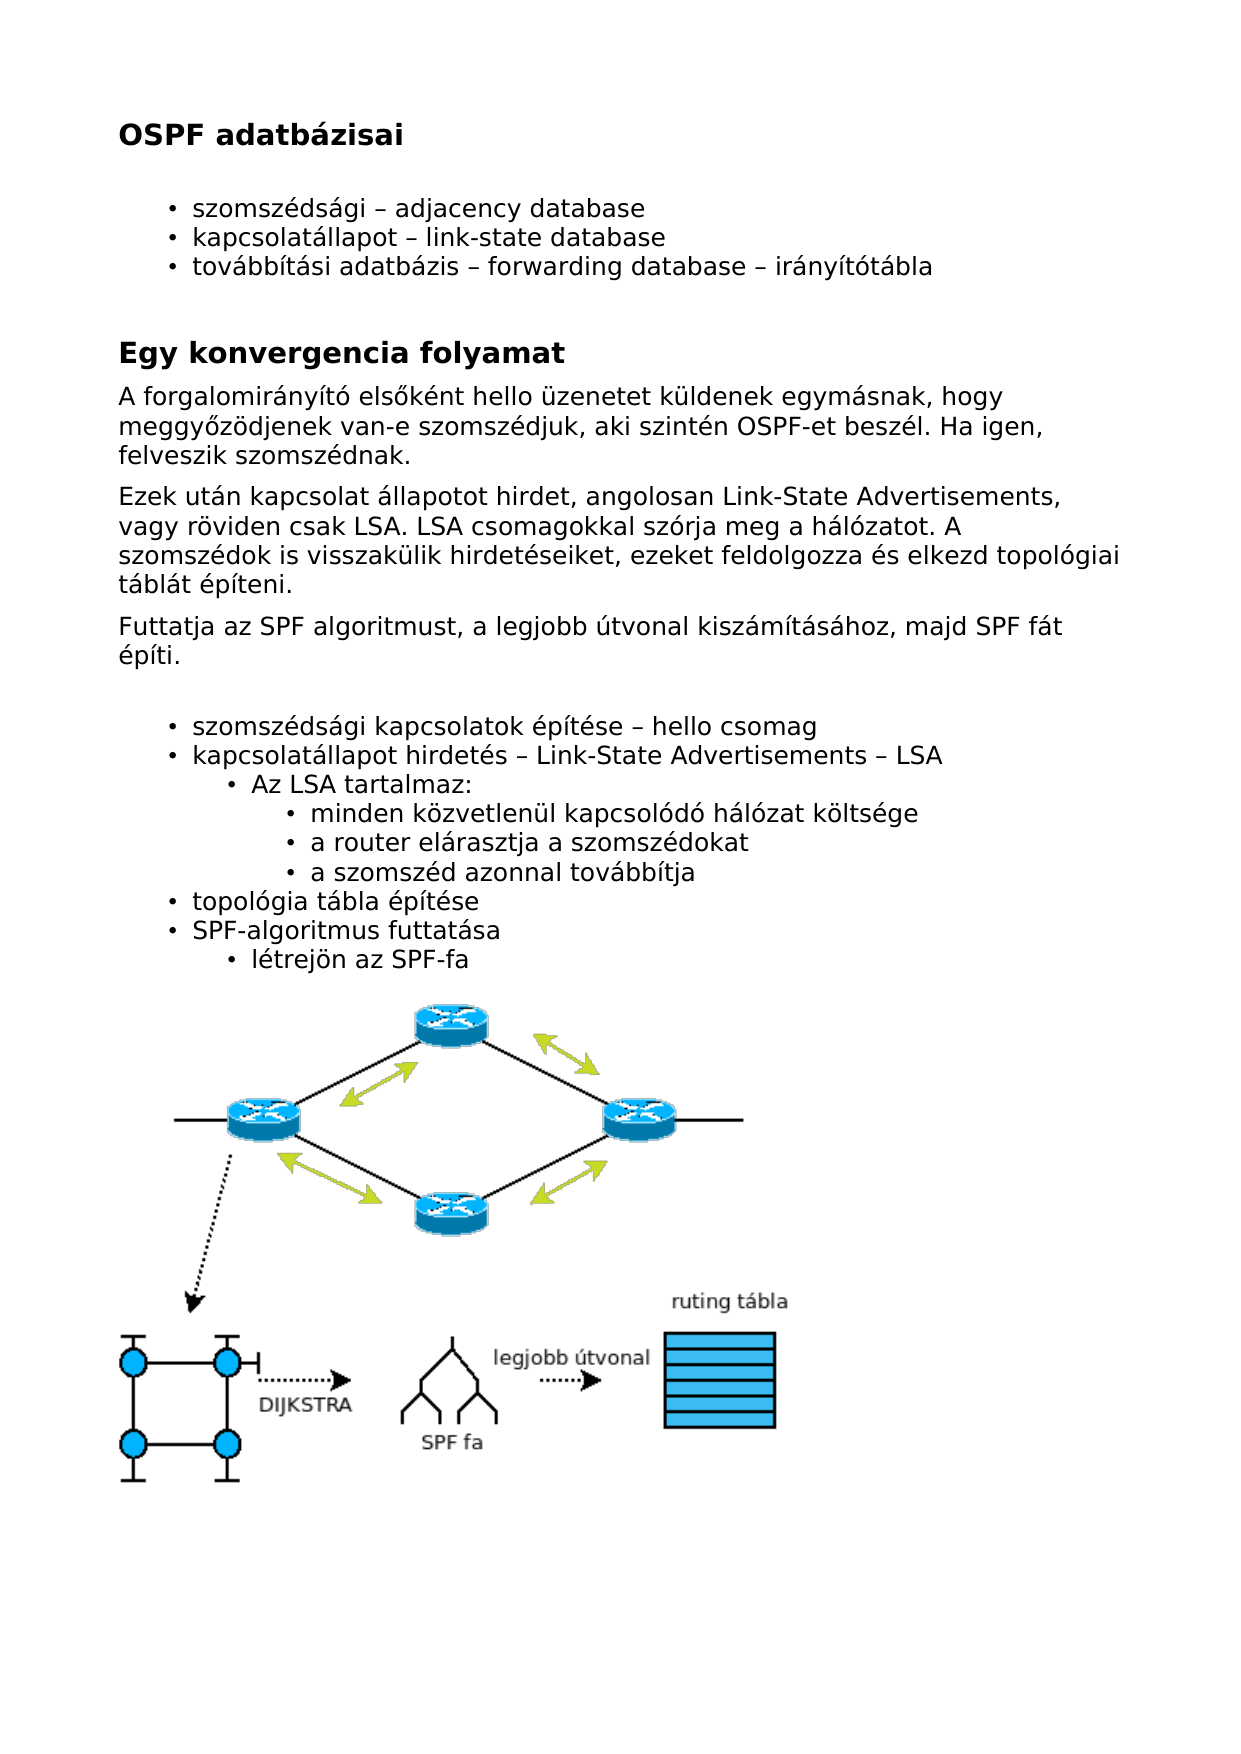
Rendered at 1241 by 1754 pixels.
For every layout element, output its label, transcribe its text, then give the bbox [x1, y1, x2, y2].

subtitle Egy konvergencia folyamat [118, 336, 1122, 370]
list szomszédsági – adjacency database [177, 194, 1122, 223]
text A forgalomirányító elsőként hello üzenetet küldenek egymásnak, hogy meggyőzödjenek van-e szomszédjuk, aki szintén OSPF-et beszél. Ha igen, felveszik szomszédnak. [118, 382, 1122, 470]
list SPF-algoritmus futtatása [177, 916, 1122, 945]
list továbbítási adatbázis – forwarding database – irányítótábla [177, 252, 1122, 282]
list Az LSA tartalmaz: [236, 770, 1122, 799]
text Futtatja az SPF algoritmust, a legjobb útvonal kiszámításához, majd SPF fát építi. [118, 612, 1122, 670]
list minden közvetlenül kapcsolódó hálózat költsége [295, 799, 1122, 829]
list a router elárasztja a szomszédokat [295, 829, 1122, 858]
list a szomszéd azonnal továbbítja [295, 858, 1122, 887]
list szomszédsági kapcsolatok építése – hello csomag [177, 712, 1122, 741]
list kapcsolatállapot – link-state database [177, 223, 1122, 252]
text Ezek után kapcsolat állapotot hirdet, angolosan Link-State Advertisements, vagy röviden csak LSA. LSA csomagokkal szórja meg a hálózatot. A szomszédok is visszakülik hirdetéseiket, ezeket feldolgozza és elkezd topológiai táblát építeni. [118, 482, 1122, 599]
list topológia tábla építése [177, 887, 1122, 916]
list kapcsolatállapot hirdetés – Link-State Advertisements – LSA [177, 741, 1122, 770]
list létrejön az SPF-fa [236, 945, 1122, 974]
picture [118, 1003, 789, 1484]
subtitle OSPF adatbázisai [118, 118, 1122, 152]
